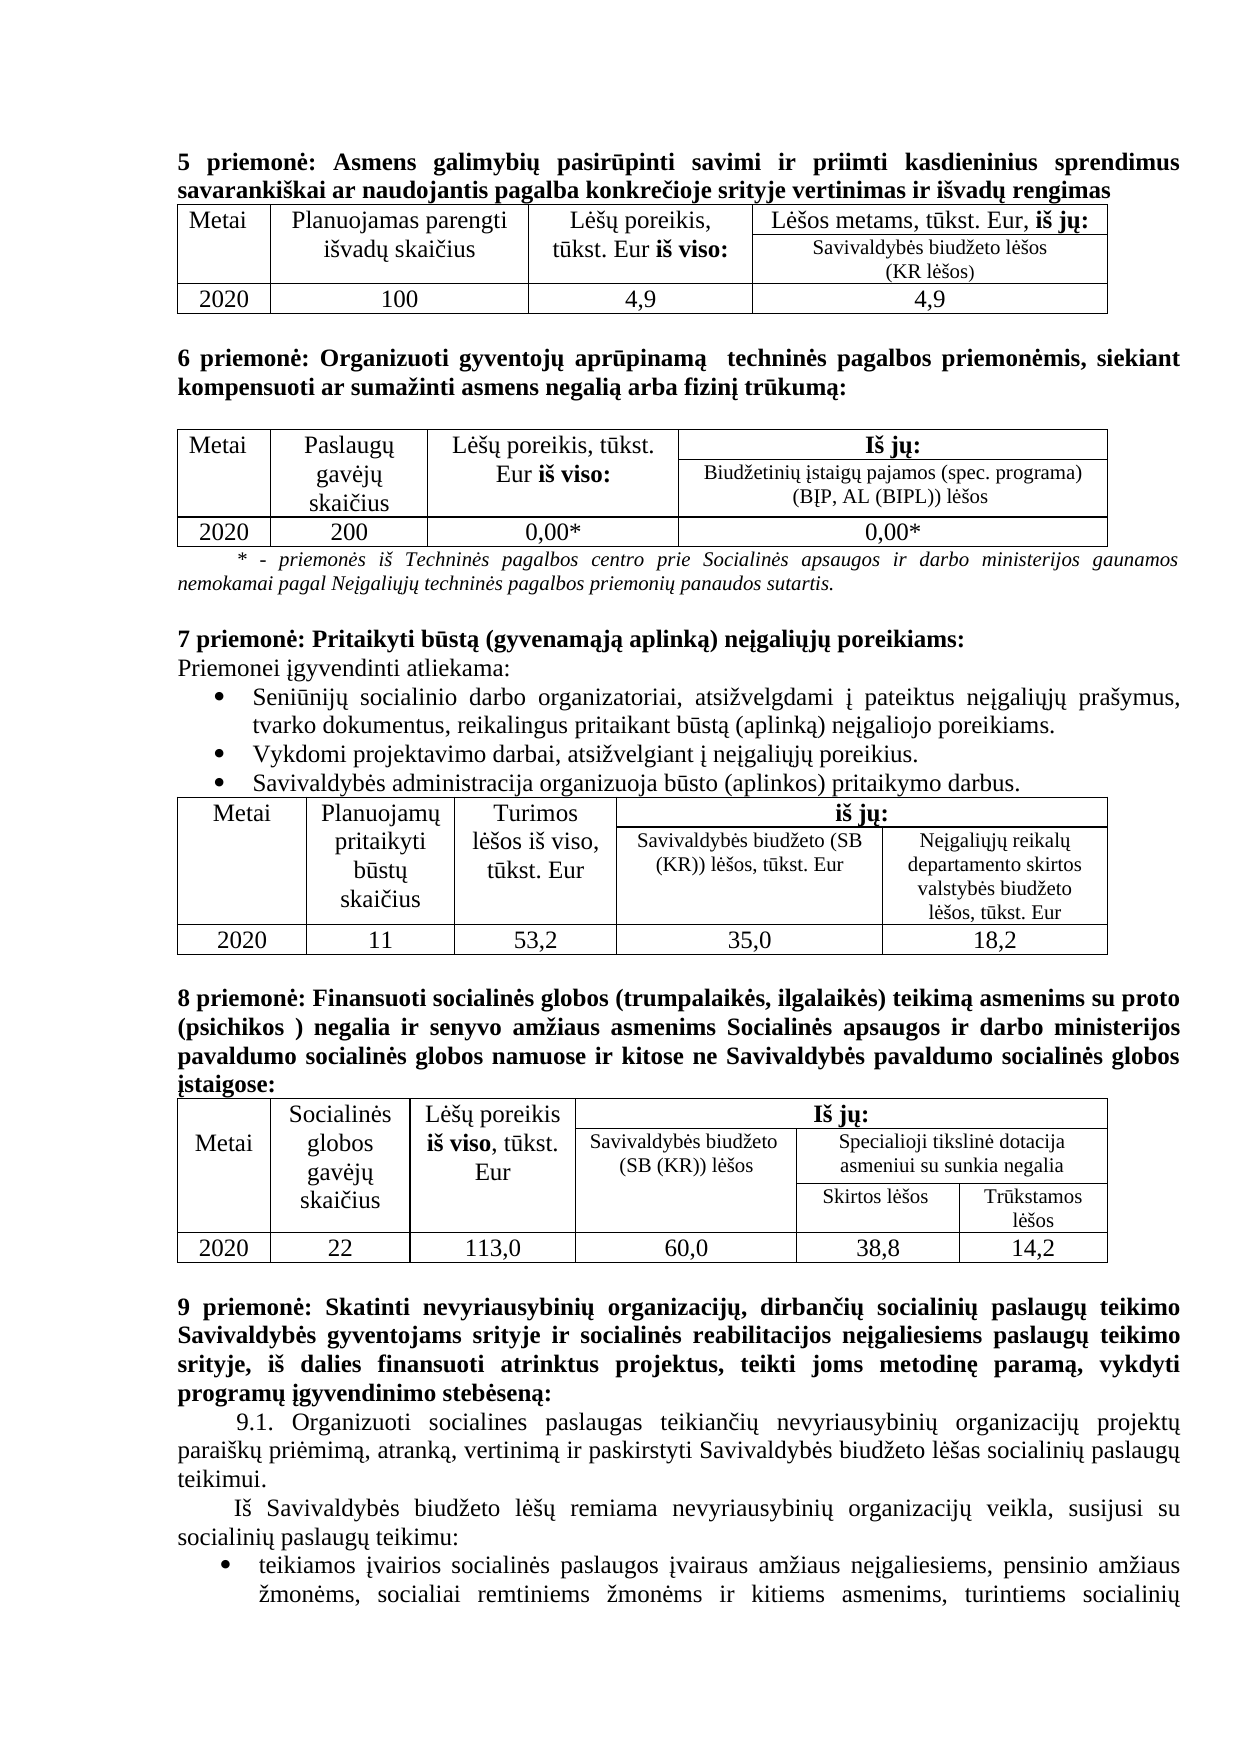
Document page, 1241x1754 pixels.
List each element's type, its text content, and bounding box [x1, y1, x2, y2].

table_header Metai [178, 1099, 270, 1232]
table_cell 4,9 [753, 284, 1107, 313]
table_cell 14,2 [960, 1233, 1107, 1262]
text 6 priemonė: Organizuoti gyventojų aprūpinamą techninės pagalbos priemonėmis, siekiant kompensuoti ar sumažinti asmens negalią arba fizinį trūkumą: [177, 343, 1181, 400]
text Iš Savivaldybės biudžeto lėšų remiama nevyriausybinių organizacijų veikla, susijusi su socialinių paslaugų teikimu: [177, 1493, 1181, 1551]
list Vykdomi projektavimo darbai, atsižvelgiant į neįgaliųjų poreikius. [215, 739, 1181, 768]
table_cell Savivaldybės biudžeto (SB (KR)) lėšos [576, 1129, 796, 1232]
text 8 priemonė: Finansuoti socialinės globos (trumpalaikės, ilgalaikės) teikimą asmenims su proto (psichikos ) negalia ir senyvo amžiaus asmenims Socialinės apsaugos ir darbo ministerijos pavaldumo socialinės globos namuose ir kitose ne Savivaldybės pavaldumo socialinės globos įstaigose: [177, 983, 1181, 1098]
table_header Socialinės globos gavėjų skaičius [271, 1099, 409, 1232]
text 7 priemonė: Pritaikyti būstą (gyvenamąją aplinką) neįgaliųjų poreikiams: [177, 624, 1181, 653]
table_cell 200 [271, 518, 427, 546]
table_header Lėšų poreikis iš viso, tūkst. Eur [411, 1099, 575, 1232]
table_cell 113,0 [411, 1233, 575, 1262]
table_cell 4,9 [529, 284, 752, 313]
table_cell Specialioji tikslinė dotacija asmeniui su sunkia negalia [797, 1129, 1107, 1183]
list Savivaldybės administracija organizuoja būsto (aplinkos) pritaikymo darbus. [215, 768, 1181, 797]
text Priemonei įgyvendinti atliekama: [177, 653, 1181, 682]
table_header Metai [178, 798, 306, 924]
list teikiamos įvairios socialinės paslaugos įvairaus amžiaus neįgaliesiems, pensinio amžiaus žmonėms, socialiai remtiniems žmonėms ir kitiems asmenims, turintiems socialinių [221, 1551, 1181, 1608]
table_cell 2020 [178, 1233, 270, 1262]
table_header Lėšų poreikis, tūkst. Eur iš viso: [529, 205, 752, 283]
table_header iš jų: [617, 798, 1107, 826]
table_header Lėšos metams, tūkst. Eur, iš jų: [753, 205, 1107, 234]
table_cell 0,00* [679, 518, 1107, 546]
table_cell 38,8 [797, 1233, 959, 1262]
table_header Planuojamų pritaikyti būstų skaičius [307, 798, 454, 924]
table_header Iš jų: [679, 430, 1107, 459]
table_header Turimos lėšos iš viso, tūkst. Eur [455, 798, 616, 924]
text 9 priemonė: Skatinti nevyriausybinių organizacijų, dirbančių socialinių paslaugų teikimo Savivaldybės gyventojams srityje ir socialinės reabilitacijos neįgaliesiems paslaugų teikimo srityje, iš dalies finansuoti atrinktus projektus, teikti joms metodinę paramą, vykdyti programų įgyvendinimo stebėseną: [177, 1292, 1181, 1407]
table_cell 100 [271, 284, 528, 313]
table_cell 2020 [178, 518, 270, 546]
table_cell 11 [307, 925, 454, 953]
table_cell Savivaldybės biudžeto (SB (KR)) lėšos, tūkst. Eur [617, 828, 882, 924]
table_cell Biudžetinių įstaigų pajamos (spec. programa) (BĮP, AL (BIPL)) lėšos [679, 460, 1107, 516]
table_cell Trūkstamos lėšos [960, 1184, 1107, 1232]
table_cell 53,2 [455, 925, 616, 953]
table_header Metai [178, 430, 270, 516]
table_cell 22 [271, 1233, 409, 1262]
table_cell Savivaldybės biudžeto lėšos (KR lėšos) [753, 235, 1107, 283]
table_cell Neįgaliųjų reikalų departamento skirtos valstybės biudžeto lėšos, tūkst. Eur [883, 828, 1107, 924]
table_header Planuojamas parengti išvadų skaičius [271, 205, 528, 283]
table_header Paslaugų gavėjų skaičius [271, 430, 427, 516]
table_cell 2020 [178, 284, 270, 313]
table_cell 0,00* [428, 518, 678, 546]
list Seniūnijų socialinio darbo organizatoriai, atsižvelgdami į pateiktus neįgaliųjų prašymus, tvarko dokumentus, reikalingus pritaikant būstą (aplinką) neįgaliojo poreikiams. [215, 682, 1181, 739]
table_cell 2020 [178, 925, 306, 953]
table_cell 60,0 [576, 1233, 796, 1262]
table_cell 35,0 [617, 925, 882, 953]
table_cell Skirtos lėšos [797, 1184, 959, 1232]
text 5 priemonė: Asmens galimybių pasirūpinti savimi ir priimti kasdieninius sprendimus savarankiškai ar naudojantis pagalba konkrečioje srityje vertinimas ir išvadų rengimas [177, 147, 1181, 204]
table_header Metai [178, 205, 270, 283]
table_header Lėšų poreikis, tūkst. Eur iš viso: [428, 430, 678, 516]
text 9.1. Organizuoti socialines paslaugas teikiančių nevyriausybinių organizacijų projektų paraiškų priėmimą, atranką, vertinimą ir paskirstyti Savivaldybės biudžeto lėšas socialinių paslaugų teikimui. [177, 1407, 1181, 1493]
text * - priemonės iš Techninės pagalbos centro prie Socialinės apsaugos ir darbo ministerijos gaunamos nemokamai pagal Neįgaliųjų techninės pagalbos priemonių panaudos sutartis. [177, 547, 1181, 595]
table_cell 18,2 [883, 925, 1107, 953]
table_header Iš jų: [576, 1099, 1107, 1128]
